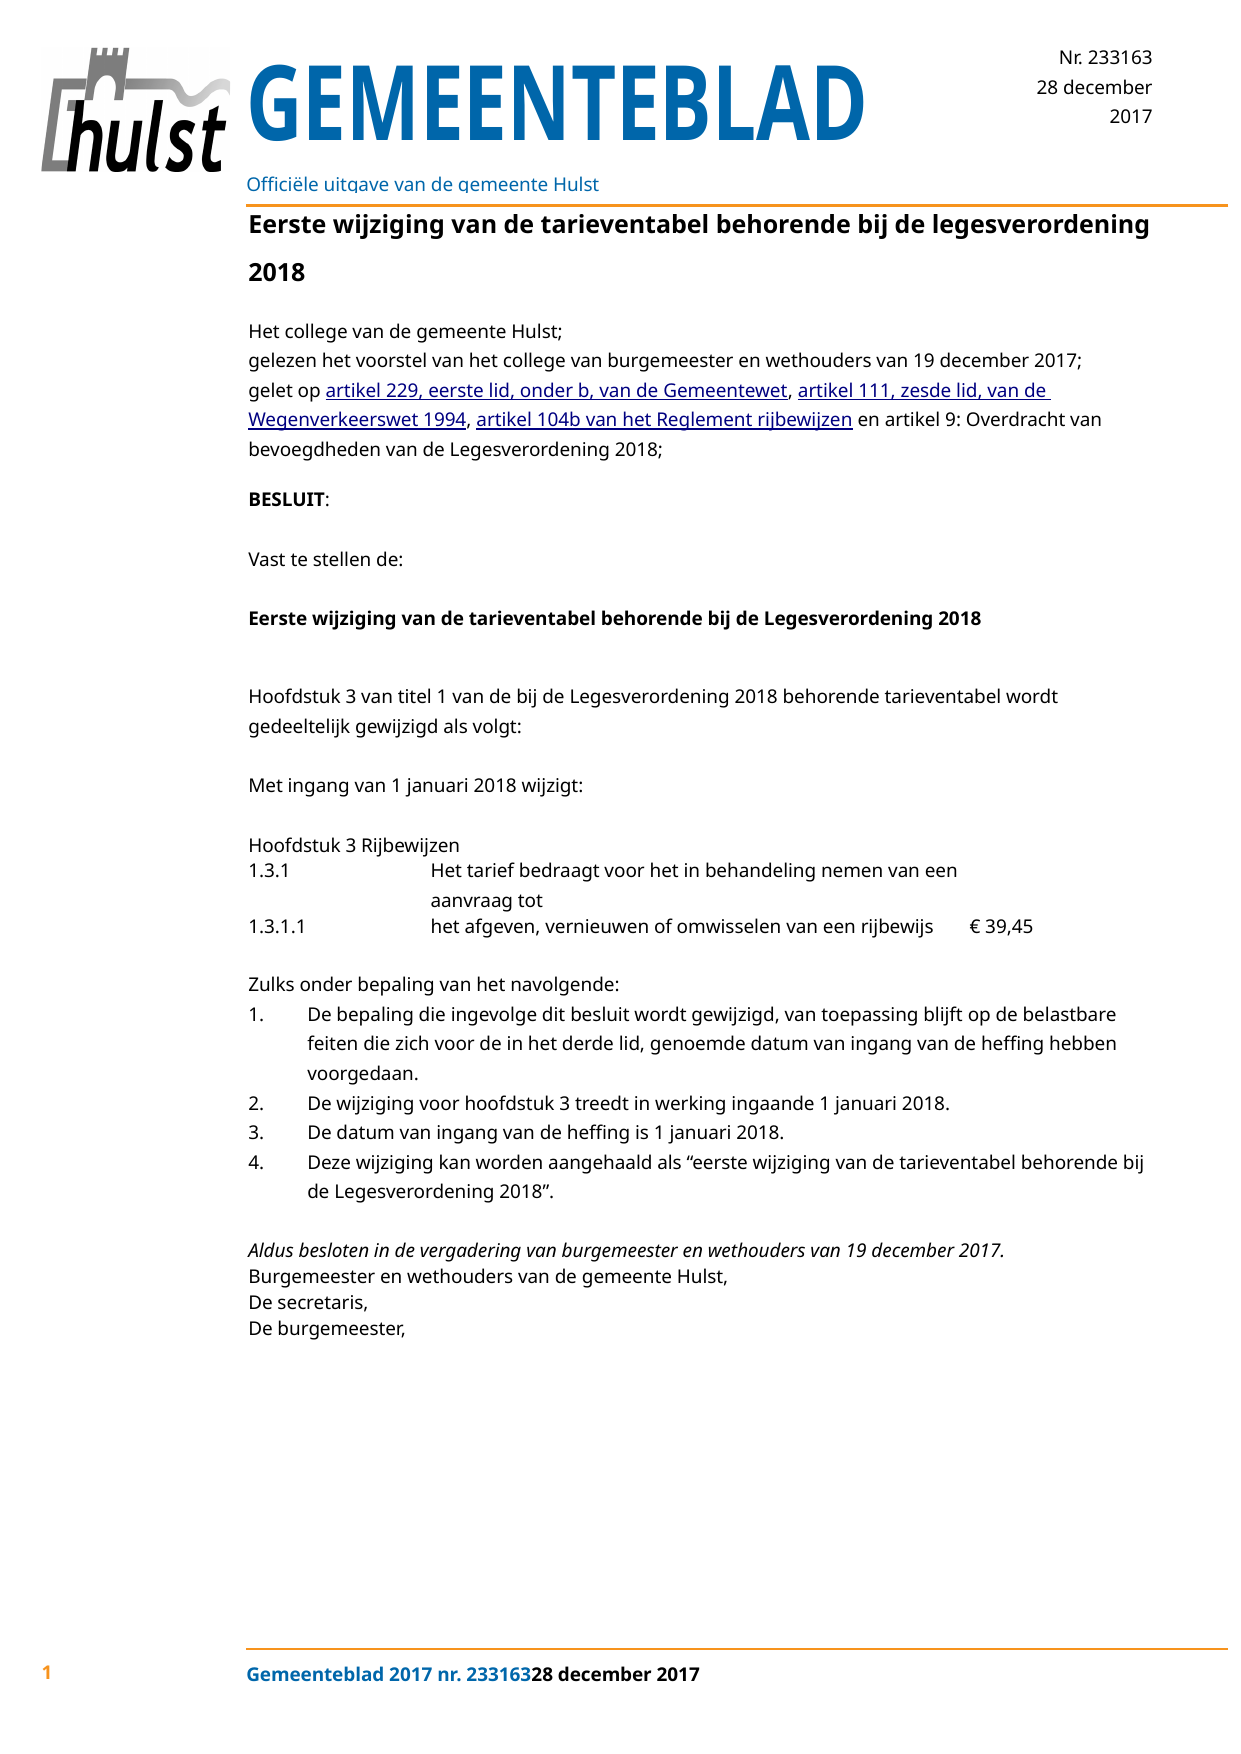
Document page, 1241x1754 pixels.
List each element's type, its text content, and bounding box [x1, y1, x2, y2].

list De wijziging voor hoofdstuk 3 treedt in werking ingaande 1 januari 2018. [248, 1090, 1152, 1115]
table_header Hoofdstuk 3 Rijbewijzen [248, 832, 1152, 857]
list De datum van ingang van de heffing is 1 januari 2018. [248, 1119, 1152, 1145]
list De bepaling die ingevolge dit besluit wordt gewijzigd, van toepassing blijft op de belastbare feiten die zich voor de in het derde lid, genoemde datum van ingang van de heffing hebben voorgedaan. [248, 1001, 1152, 1086]
table_cell 1.3.1.1 [248, 913, 430, 938]
text gelet op artikel 229, eerste lid, onder b, van de Gemeentewet, artikel 111, zesde lid, van de Wegenverkeerswet 1994, artikel 104b van het Reglement rijbewijzen en artikel 9: Overdracht van bevoegdheden van de Legesverordening 2018; [248, 377, 1152, 462]
text Burgemeester en wethouders van de gemeente Hulst, [248, 1263, 1152, 1289]
text De secretaris, [248, 1289, 1152, 1315]
table_cell 1.3.1 [248, 858, 430, 913]
text BESLUIT: [248, 487, 1152, 512]
table_cell € 39,45 [969, 913, 1152, 938]
table_cell Het tarief bedraagt voor het in behandeling nemen van een aanvraag tot [430, 858, 969, 913]
text Eerste wijziging van de tarieventabel behorende bij de legesverordening 2018 [248, 207, 1152, 288]
picture [41, 47, 231, 172]
text Met ingang van 1 januari 2018 wijzigt: [248, 772, 1152, 798]
text Het college van de gemeente Hulst; [248, 318, 1152, 344]
text Hoofdstuk 3 van titel 1 van de bij de Legesverordening 2018 behorende tarieventabel wordt gedeeltelijk gewijzigd als volgt: [248, 684, 1152, 739]
text Vast te stellen de: [248, 546, 1152, 571]
text De burgemeester, [248, 1315, 1152, 1341]
text Aldus besloten in de vergadering van burgemeester en wethouders van 19 december 2017. [248, 1238, 1152, 1263]
table_cell het afgeven, vernieuwen of omwisselen van een rijbewijs [430, 913, 969, 938]
table_cell [969, 858, 1152, 913]
text gelezen het voorstel van het college van burgemeester en wethouders van 19 december 2017; [248, 347, 1152, 373]
text Zulks onder bepaling van het navolgende: [248, 971, 1152, 997]
list Deze wijziging kan worden aangehaald als “eerste wijziging van de tarieventabel behorende bij de Legesverordening 2018”. [248, 1149, 1152, 1204]
text Eerste wijziging van de tarieventabel behorende bij de Legesverordening 2018 [248, 605, 1152, 631]
